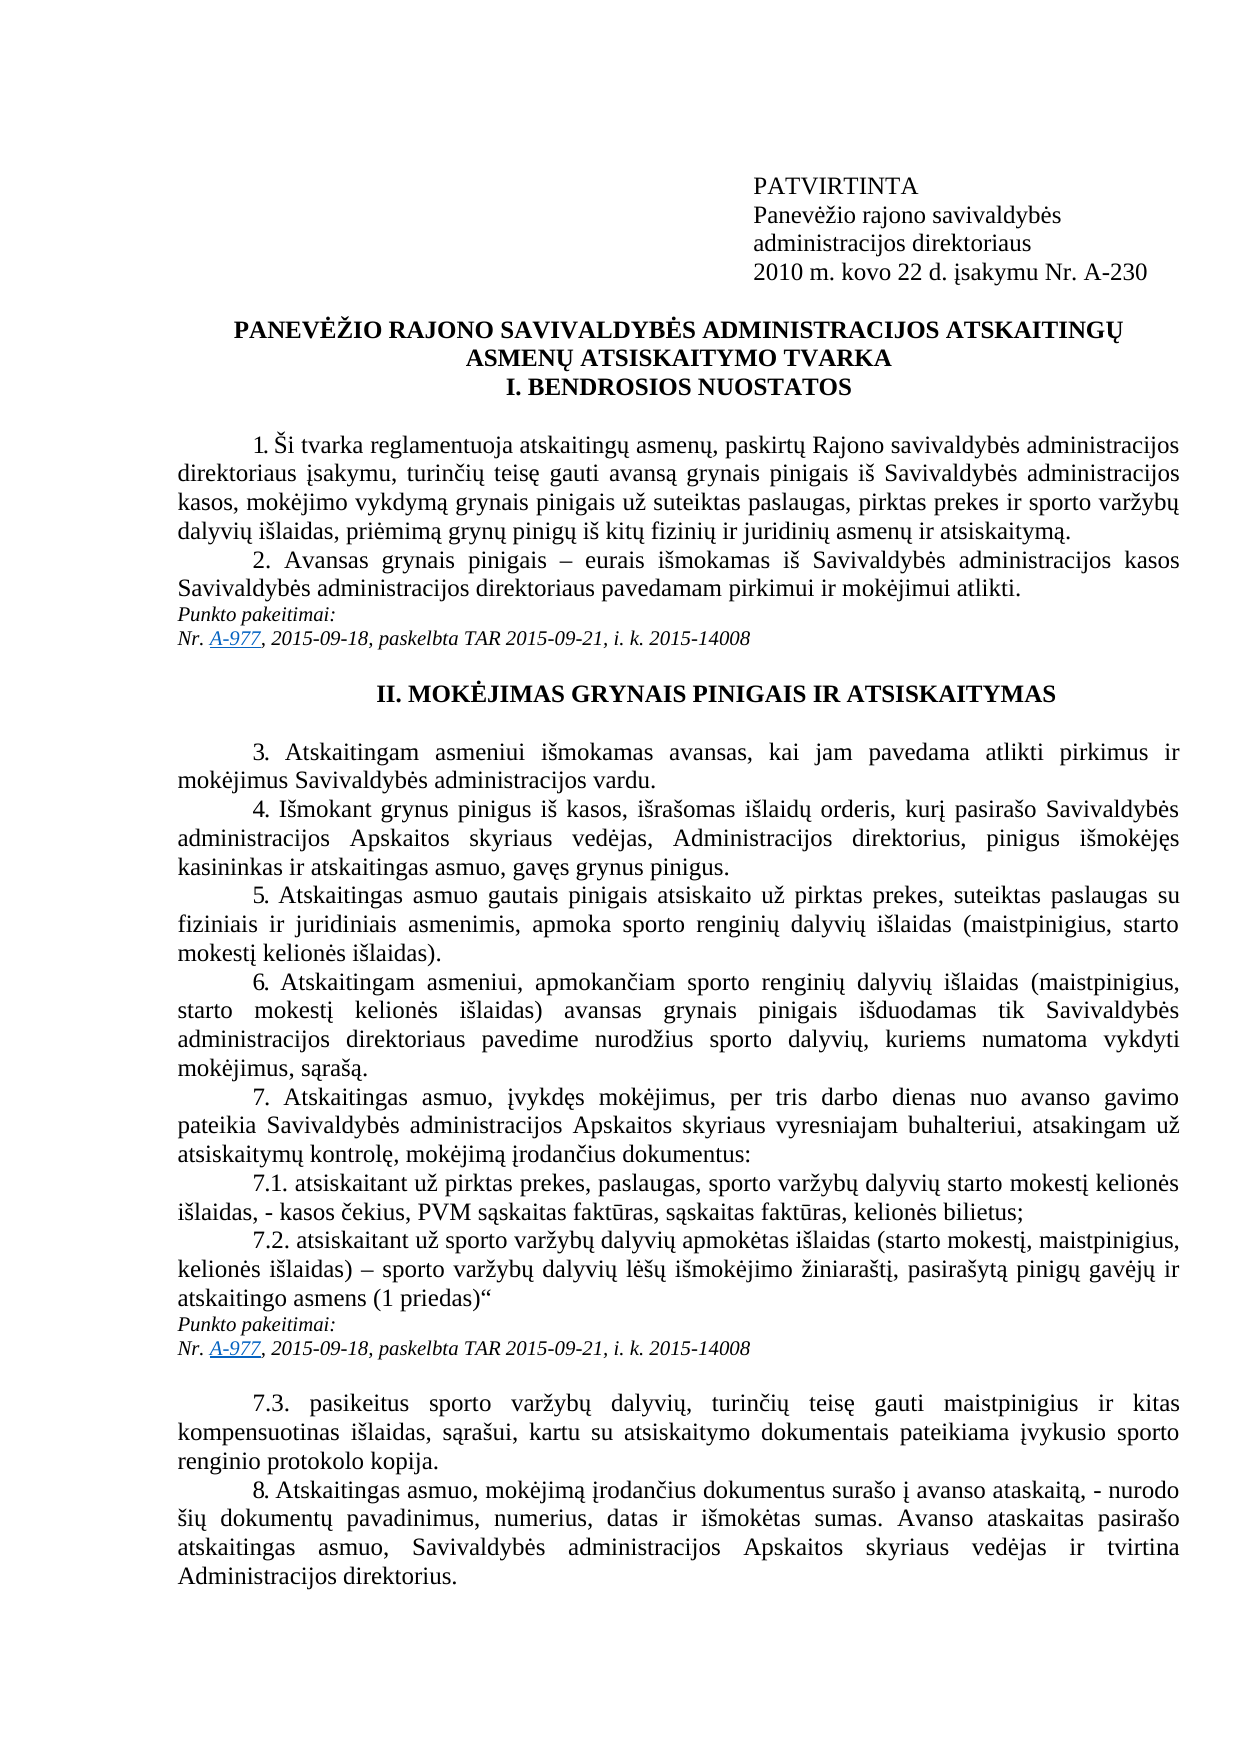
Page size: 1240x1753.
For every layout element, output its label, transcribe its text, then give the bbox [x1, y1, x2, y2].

text PATVIRTINTA [177, 171, 1181, 200]
text 2010 m. kovo 22 d. įsakymu Nr. A-230 [177, 257, 1181, 286]
text ASMENŲ ATSISKAITYMO TVARKA [177, 343, 1181, 372]
text 7.2. atsiskaitant už sporto varžybų dalyvių apmokėtas išlaidas (starto mokestį, maistpinigius, kelionės išlaidas) – sporto varžybų dalyvių lėšų išmokėjimo žiniaraštį, pasirašytą pinigų gavėjų ir atskaitingo asmens (1 priedas)“ [177, 1225, 1181, 1312]
text Nr. A-977, 2015-09-18, paskelbta TAR 2015-09-21, i. k. 2015-14008 [177, 626, 1181, 650]
text I. BENDROSIOS NUOSTATOS [177, 372, 1181, 401]
text Punkto pakeitimai: [177, 602, 1181, 626]
text 7.1. atsiskaitant už pirktas prekes, paslaugas, sporto varžybų dalyvių starto mokestį kelionės išlaidas, - kasos čekius, PVM sąskaitas faktūras, sąskaitas faktūras, kelionės bilietus; [177, 1168, 1181, 1225]
text 2. Avansas grynais pinigais – eurais išmokamas iš Savivaldybės administracijos kasos Savivaldybės administracijos direktoriaus pavedamam pirkimui ir mokėjimui atlikti. [177, 545, 1181, 602]
text 7. Atskaitingas asmuo, įvykdęs mokėjimus, per tris darbo dienas nuo avanso gavimo pateikia Savivaldybės administracijos Apskaitos skyriaus vyresniajam buhalteriui, atsakingam už atsiskaitymų kontrolę, mokėjimą įrodančius dokumentus: [177, 1082, 1181, 1168]
text 7.3. pasikeitus sporto varžybų dalyvių, turinčių teisę gauti maistpinigius ir kitas kompensuotinas išlaidas, sąrašui, kartu su atsiskaitymo dokumentais pateikiama įvykusio sporto renginio protokolo kopija. [177, 1388, 1181, 1475]
text 8. Atskaitingas asmuo, mokėjimą įrodančius dokumentus surašo į avanso ataskaitą, - nurodo šių dokumentų pavadinimus, numerius, datas ir išmokėtas sumas. Avanso ataskaitas pasirašo atskaitingas asmuo, Savivaldybės administracijos Apskaitos skyriaus vedėjas ir tvirtina Administracijos direktorius. [177, 1475, 1181, 1590]
text 4. Išmokant grynus pinigus iš kasos, išrašomas išlaidų orderis, kurį pasirašo Savivaldybės administracijos Apskaitos skyriaus vedėjas, Administracijos direktorius, pinigus išmokėjęs kasininkas ir atskaitingas asmuo, gavęs grynus pinigus. [177, 794, 1181, 880]
text Panevėžio rajono savivaldybės [177, 200, 1181, 228]
text administracijos direktoriaus [177, 228, 1181, 257]
text II. MOKĖJIMAS GRYNAIS PINIGAIS IR ATSISKAITYMAS [177, 679, 1181, 708]
text Nr. A-977, 2015-09-18, paskelbta TAR 2015-09-21, i. k. 2015-14008 [177, 1336, 1181, 1360]
text 6. Atskaitingam asmeniui, apmokančiam sporto renginių dalyvių išlaidas (maistpinigius, starto mokestį kelionės išlaidas) avansas grynais pinigais išduodamas tik Savivaldybės administracijos direktoriaus pavedime nurodžius sporto dalyvių, kuriems numatoma vykdyti mokėjimus, sąrašą. [177, 967, 1181, 1082]
text 3. Atskaitingam asmeniui išmokamas avansas, kai jam pavedama atlikti pirkimus ir mokėjimus Savivaldybės administracijos vardu. [177, 737, 1181, 794]
text PANEVĖŽIO RAJONO SAVIVALDYBĖS ADMINISTRACIJOS ATSKAITINGŲ [177, 315, 1181, 343]
text 5. Atskaitingas asmuo gautais pinigais atsiskaito už pirktas prekes, suteiktas paslaugas su fiziniais ir juridiniais asmenimis, apmoka sporto renginių dalyvių išlaidas (maistpinigius, starto mokestį kelionės išlaidas). [177, 880, 1181, 967]
text 1. Ši tvarka reglamentuoja atskaitingų asmenų, paskirtų Rajono savivaldybės administracijos direktoriaus įsakymu, turinčių teisę gauti avansą grynais pinigais iš Savivaldybės administracijos kasos, mokėjimo vykdymą grynais pinigais už suteiktas paslaugas, pirktas prekes ir sporto varžybų dalyvių išlaidas, priėmimą grynų pinigų iš kitų fizinių ir juridinių asmenų ir atsiskaitymą. [177, 430, 1181, 545]
text Punkto pakeitimai: [177, 1312, 1181, 1336]
